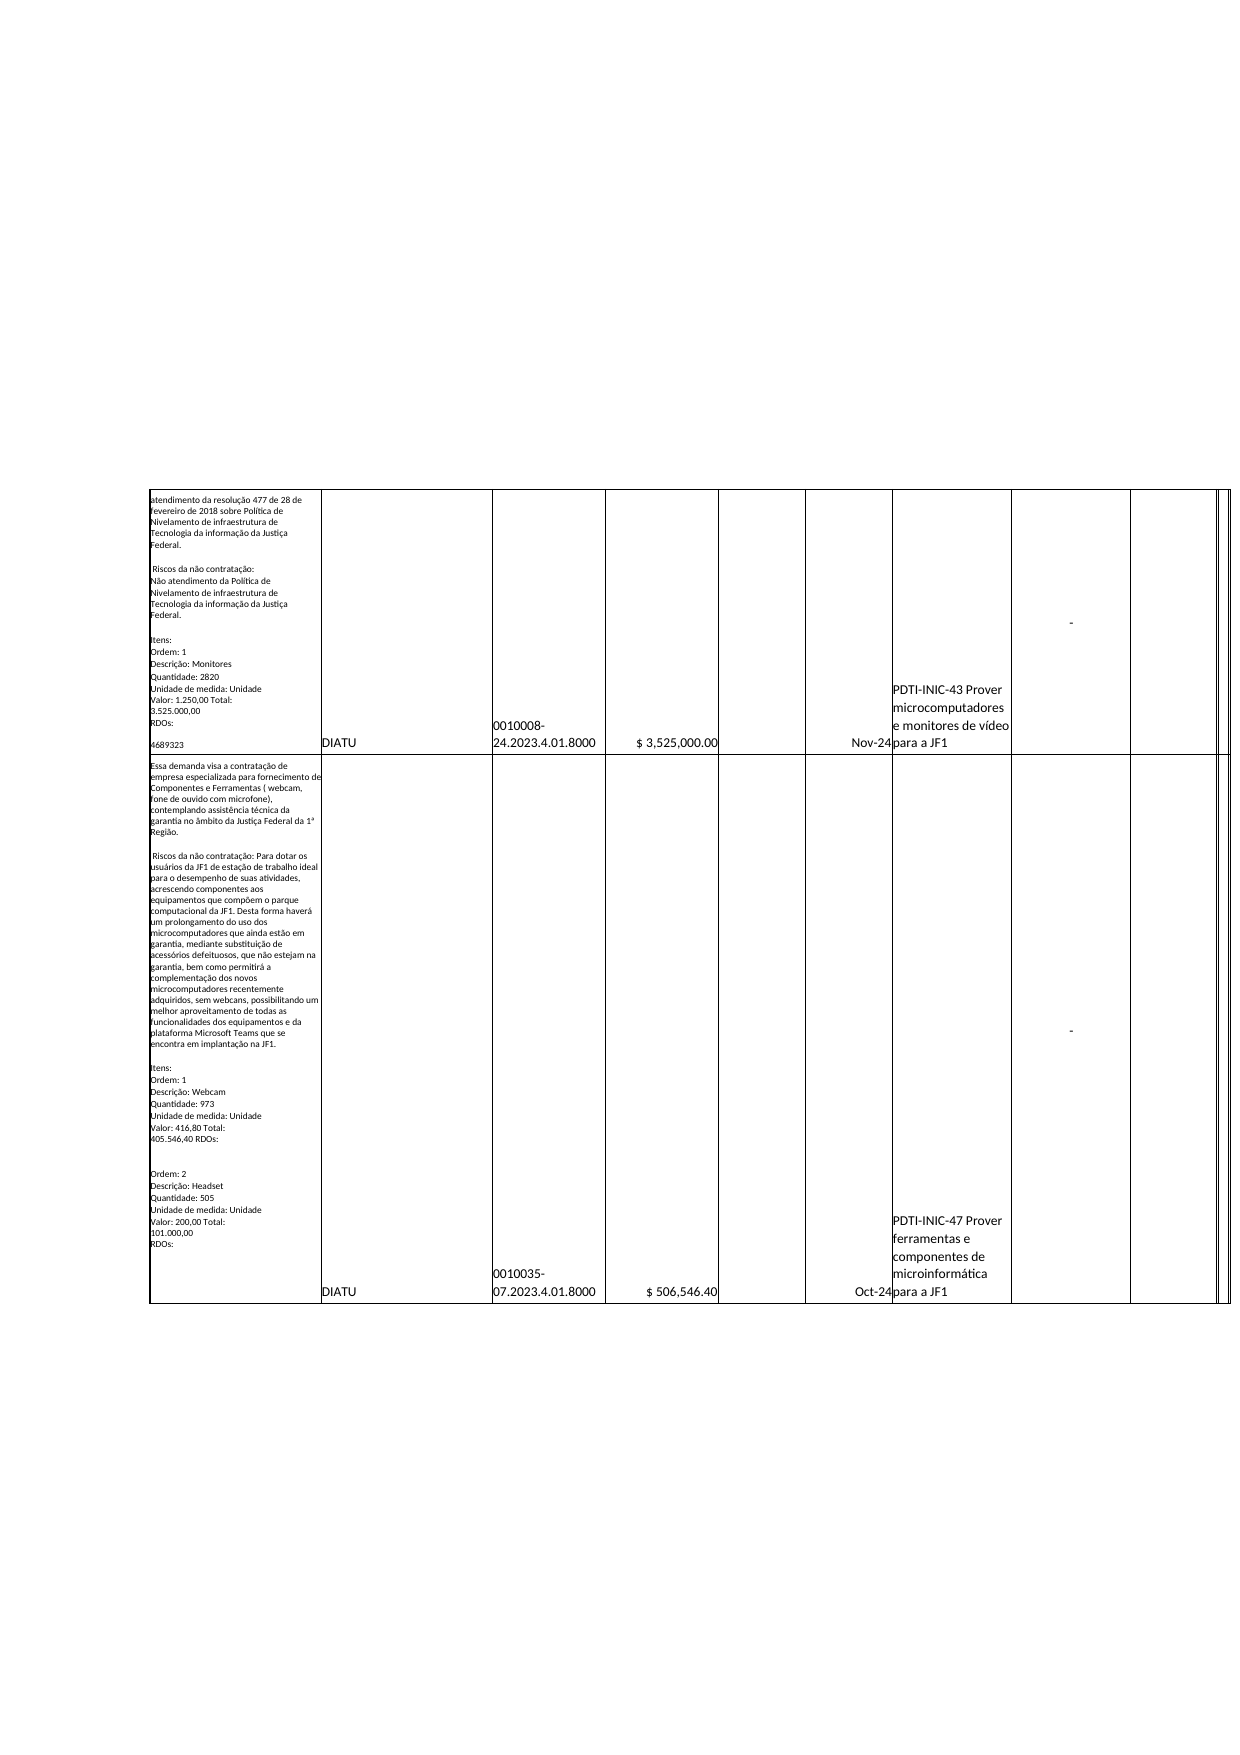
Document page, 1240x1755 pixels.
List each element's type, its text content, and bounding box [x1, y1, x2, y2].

table_cell DIATU [322, 755, 492, 1303]
table_header 0010008- 24.2023.4.01.8000 [493, 490, 605, 754]
table_header DIATU [322, 490, 492, 754]
table_header [1219, 490, 1228, 754]
table_header - [1012, 490, 1130, 754]
table_cell PDTI-INIC-47 Prover ferramentas e componentes de microinformática para a JF1 [893, 755, 1011, 1303]
table_header [1131, 490, 1216, 754]
table_header [719, 490, 805, 754]
table_cell 0010035- 07.2023.4.01.8000 [493, 755, 605, 1303]
table_header $ 3,525,000.00 [606, 490, 718, 754]
table_cell - [1012, 755, 1130, 1303]
table_cell Essa demanda visa a contratação de empresa especializada para fornecimento de Componentes e Ferramentas ( webcam, fone de ouvido com microfone), contemplando assistência técnica da garantia no âmbito da Justiça Federal da 1ª Região. Riscos da não contratação: Para dotar os usuários da JF1 de estação de trabalho ideal para o desempenho de suas atividades, acrescendo componentes aos equipamentos que compõem o parque computacional da JF1. Desta forma haverá um prolongamento do uso dos microcomputadores que ainda estão em garantia, mediante substituição de acessórios defeituosos, que não estejam na garantia, bem como permitirá a complementação dos novos microcomputadores recentemente adquiridos, sem webcans, possibilitando um melhor aproveitamento de todas as funcionalidades dos equipamentos e da plataforma Microsoft Teams que se encontra em implantação na JF1. Itens: Ordem: 1 Descrição: Webcam Quantidade: 973 Unidade de medida: Unidade Valor: 416,80 Total: 405.546,40 RDOs: Ordem: 2 Descrição: Headset Quantidade: 505 Unidade de medida: Unidade Valor: 200,00 Total: 101.000,00 RDOs: [151, 755, 321, 1303]
table_header PDTI-INIC-43 Prover microcomputadores e monitores de vídeo para a JF1 [893, 490, 1011, 754]
table_cell Oct-24 [806, 755, 892, 1303]
table_cell [1131, 755, 1216, 1303]
table_header Nov-24 [806, 490, 892, 754]
table_header atendimento da resolução 477 de 28 de fevereiro de 2018 sobre Política de Nivelamento de infraestrutura de Tecnologia da informação da Justiça Federal. Riscos da não contratação: Não atendimento da Política de Nivelamento de infraestrutura de Tecnologia da informação da Justiça Federal. Itens: Ordem: 1 Descrição: Monitores Quantidade: 2820 Unidade de medida: Unidade Valor: 1.250,00 Total: 3.525.000,00 RDOs: 4689323 [151, 490, 321, 754]
table_cell [719, 755, 805, 1303]
table_cell $ 506,546.40 [606, 755, 718, 1303]
table_cell [1219, 755, 1228, 1303]
